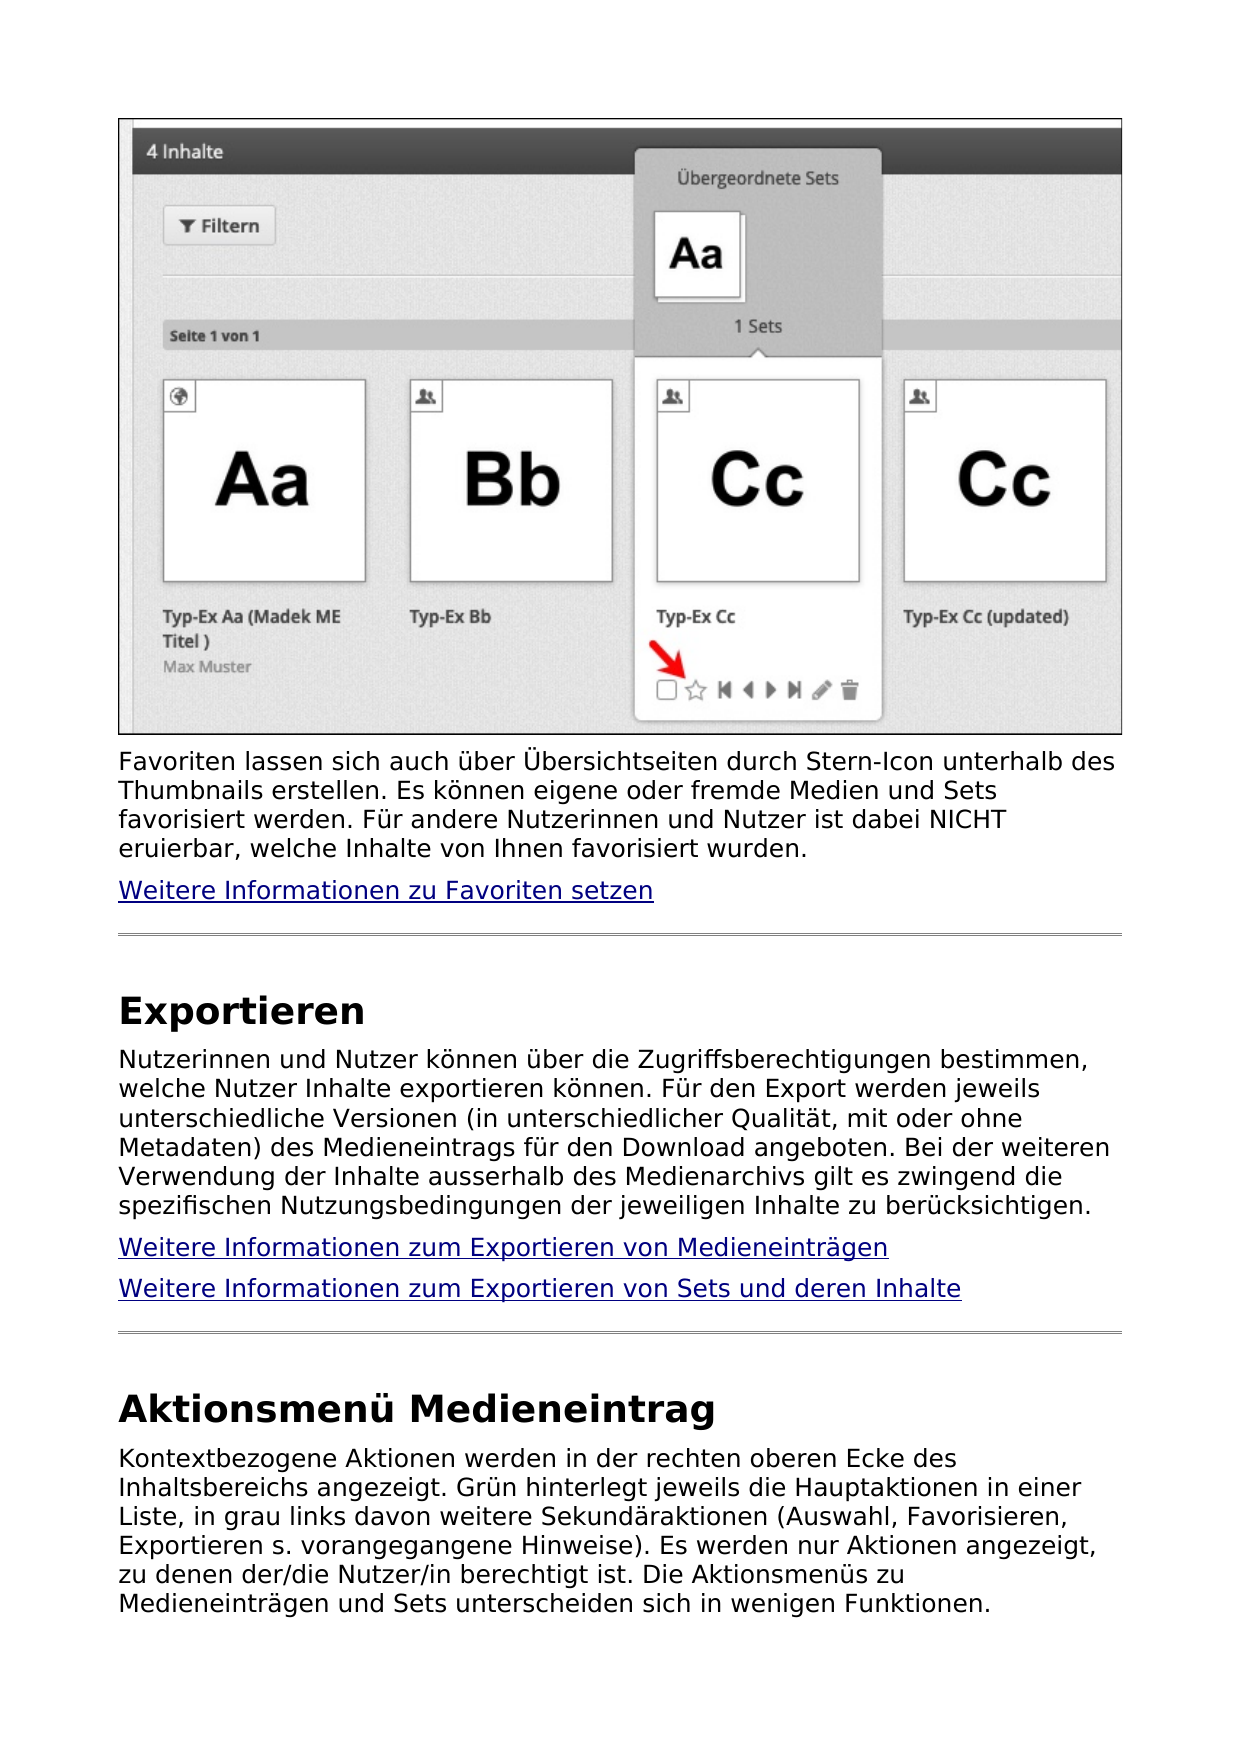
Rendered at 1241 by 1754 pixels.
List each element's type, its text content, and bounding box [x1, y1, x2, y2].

text Weitere Informationen zum Exportieren von Medieneinträgen [118, 1233, 1122, 1262]
subtitle Aktionsmenü Medieneintrag [118, 1388, 1122, 1431]
text Favoriten lassen sich auch über Übersichtseiten durch Stern-Icon unterhalb des Thumbnails erstellen. Es können eigene oder fremde Medien und Sets favorisiert werden. Für andere Nutzerinnen und Nutzer ist dabei NICHT eruierbar, welche Inhalte von Ihnen favorisiert wurden. [118, 747, 1122, 864]
text Weitere Informationen zum Exportieren von Sets und deren Inhalte [118, 1275, 1122, 1304]
subtitle Exportieren [118, 989, 1122, 1033]
text Weitere Informationen zu Favoriten setzen [118, 876, 1122, 906]
text Kontextbezogene Aktionen werden in der rechten oberen Ecke des Inhaltsbereichs angezeigt. Grün hinterlegt jeweils die Hauptaktionen in einer Liste, in grau links davon weitere Sekundäraktionen (Auswahl, Favorisieren, Exportieren s. vorangegangene Hinweise). Es werden nur Aktionen angezeigt, zu denen der/die Nutzer/in berechtigt ist. Die Aktionsmenüs zu Medieneinträgen und Sets unterscheiden sich in wenigen Funktionen. [118, 1444, 1122, 1619]
picture [118, 118, 1123, 735]
text Nutzerinnen und Nutzer können über die Zugriffsberechtigungen bestimmen, welche Nutzer Inhalte exportieren können. Für den Export werden jeweils unterschiedliche Versionen (in unterschiedlicher Qualität, mit oder ohne Metadaten) des Medieneintrags für den Download angeboten. Bei der weiteren Verwendung der Inhalte ausserhalb des Medienarchivs gilt es zwingend die spezifischen Nutzungsbedingungen der jeweiligen Inhalte zu berücksichtigen. [118, 1046, 1122, 1221]
